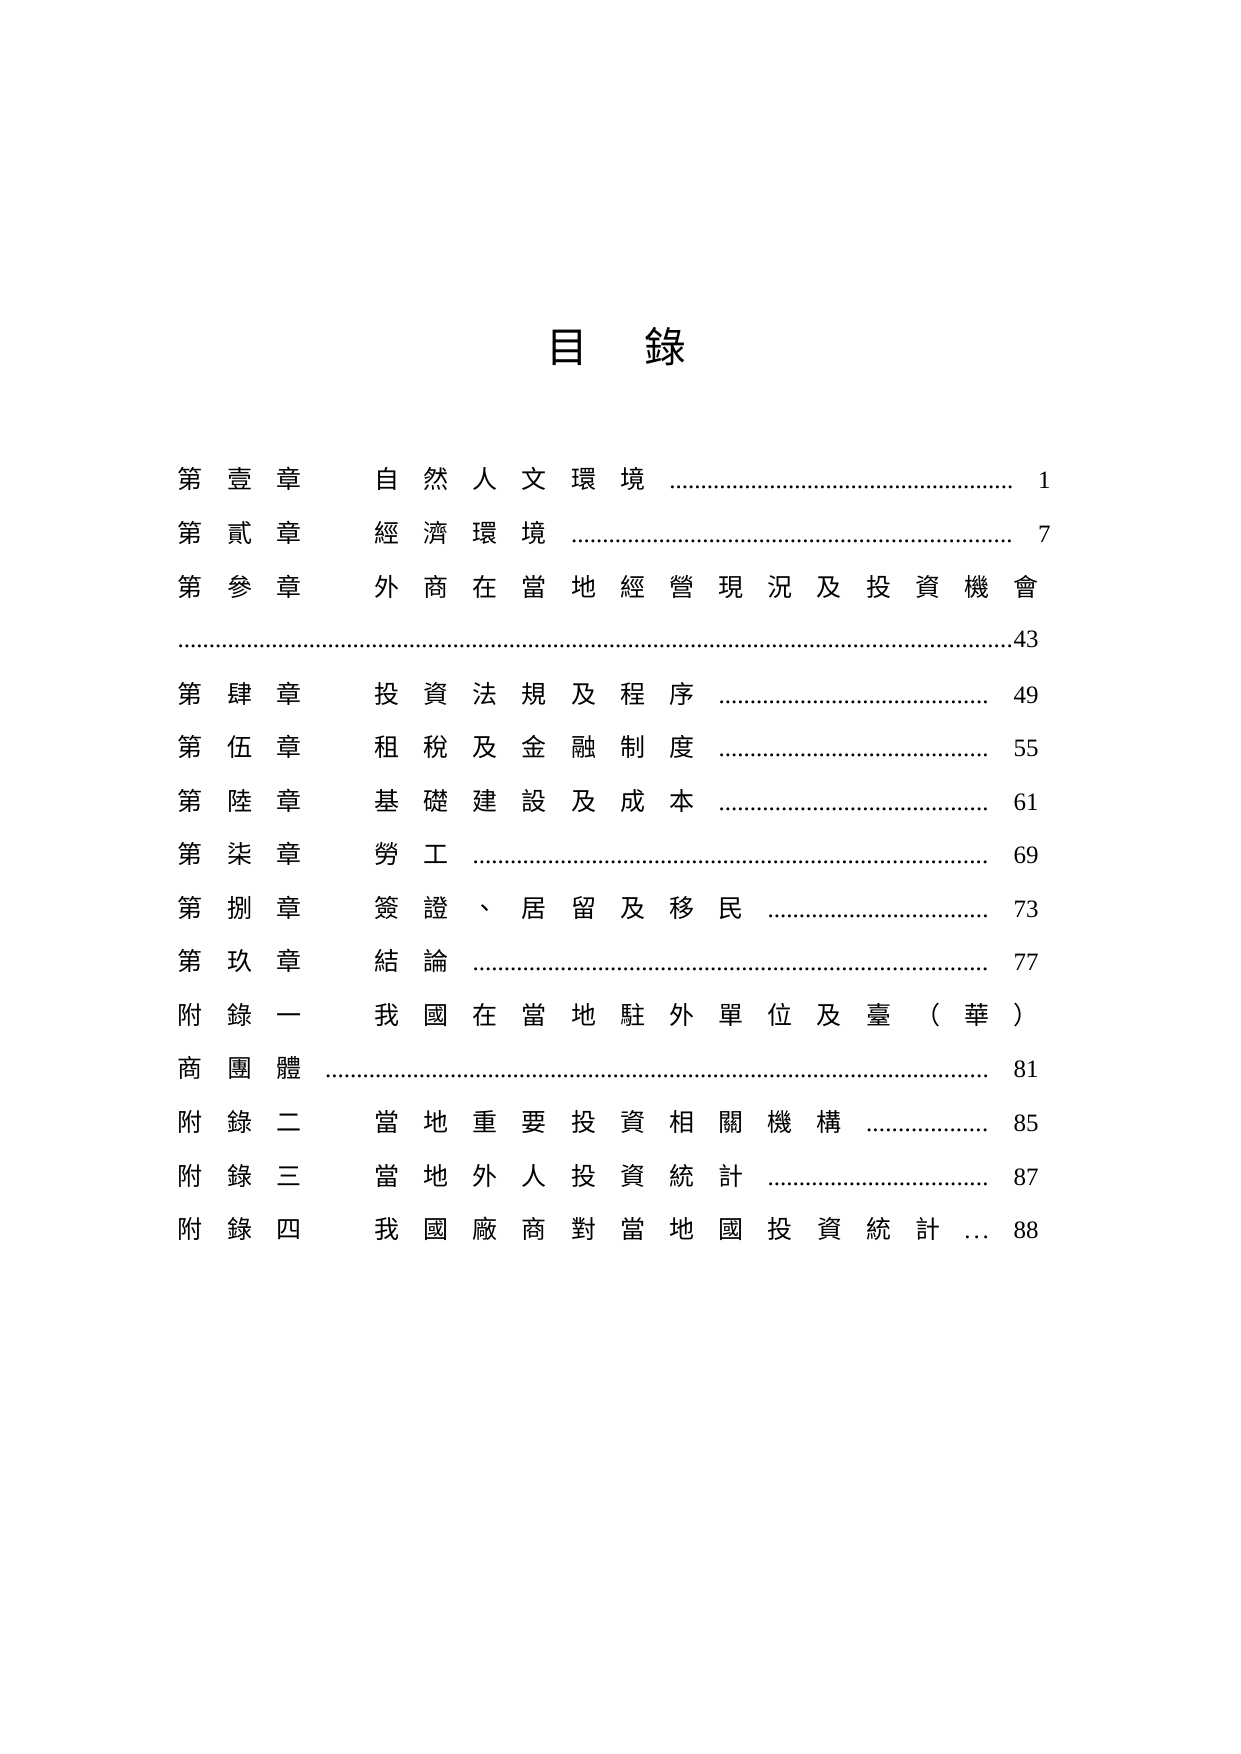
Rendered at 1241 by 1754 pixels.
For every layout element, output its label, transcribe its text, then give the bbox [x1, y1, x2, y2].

text 第參章 外商在當地經營現況及投資機會 43 [178, 558, 1063, 666]
text 第陸章 基礎建設及成本 61 [178, 773, 1063, 826]
text 第肆章 投資法規及程序 49 [178, 666, 1063, 719]
text 附錄三 當地外人投資統計 87 [178, 1147, 1063, 1201]
text 附錄二 當地重要投資相關機構 85 [178, 1094, 1063, 1147]
text 附錄一 我國在當地駐外單位及臺（華）商團體 81 [178, 987, 1063, 1094]
text 附錄四 我國廠商對當地國投資統計 88 [178, 1201, 1063, 1254]
text 第捌章 簽證、居留及移民 73 [178, 880, 1063, 933]
text 第貳章 經濟環境 7 [178, 505, 1063, 558]
text 第柒章 勞工 69 [178, 826, 1063, 880]
text 第伍章 租稅及金融制度 55 [178, 719, 1063, 773]
text 第壹章 自然人文環境 1 [178, 451, 1063, 505]
text 目 錄 [178, 291, 1063, 398]
text 第玖章 結論 77 [178, 933, 1063, 987]
